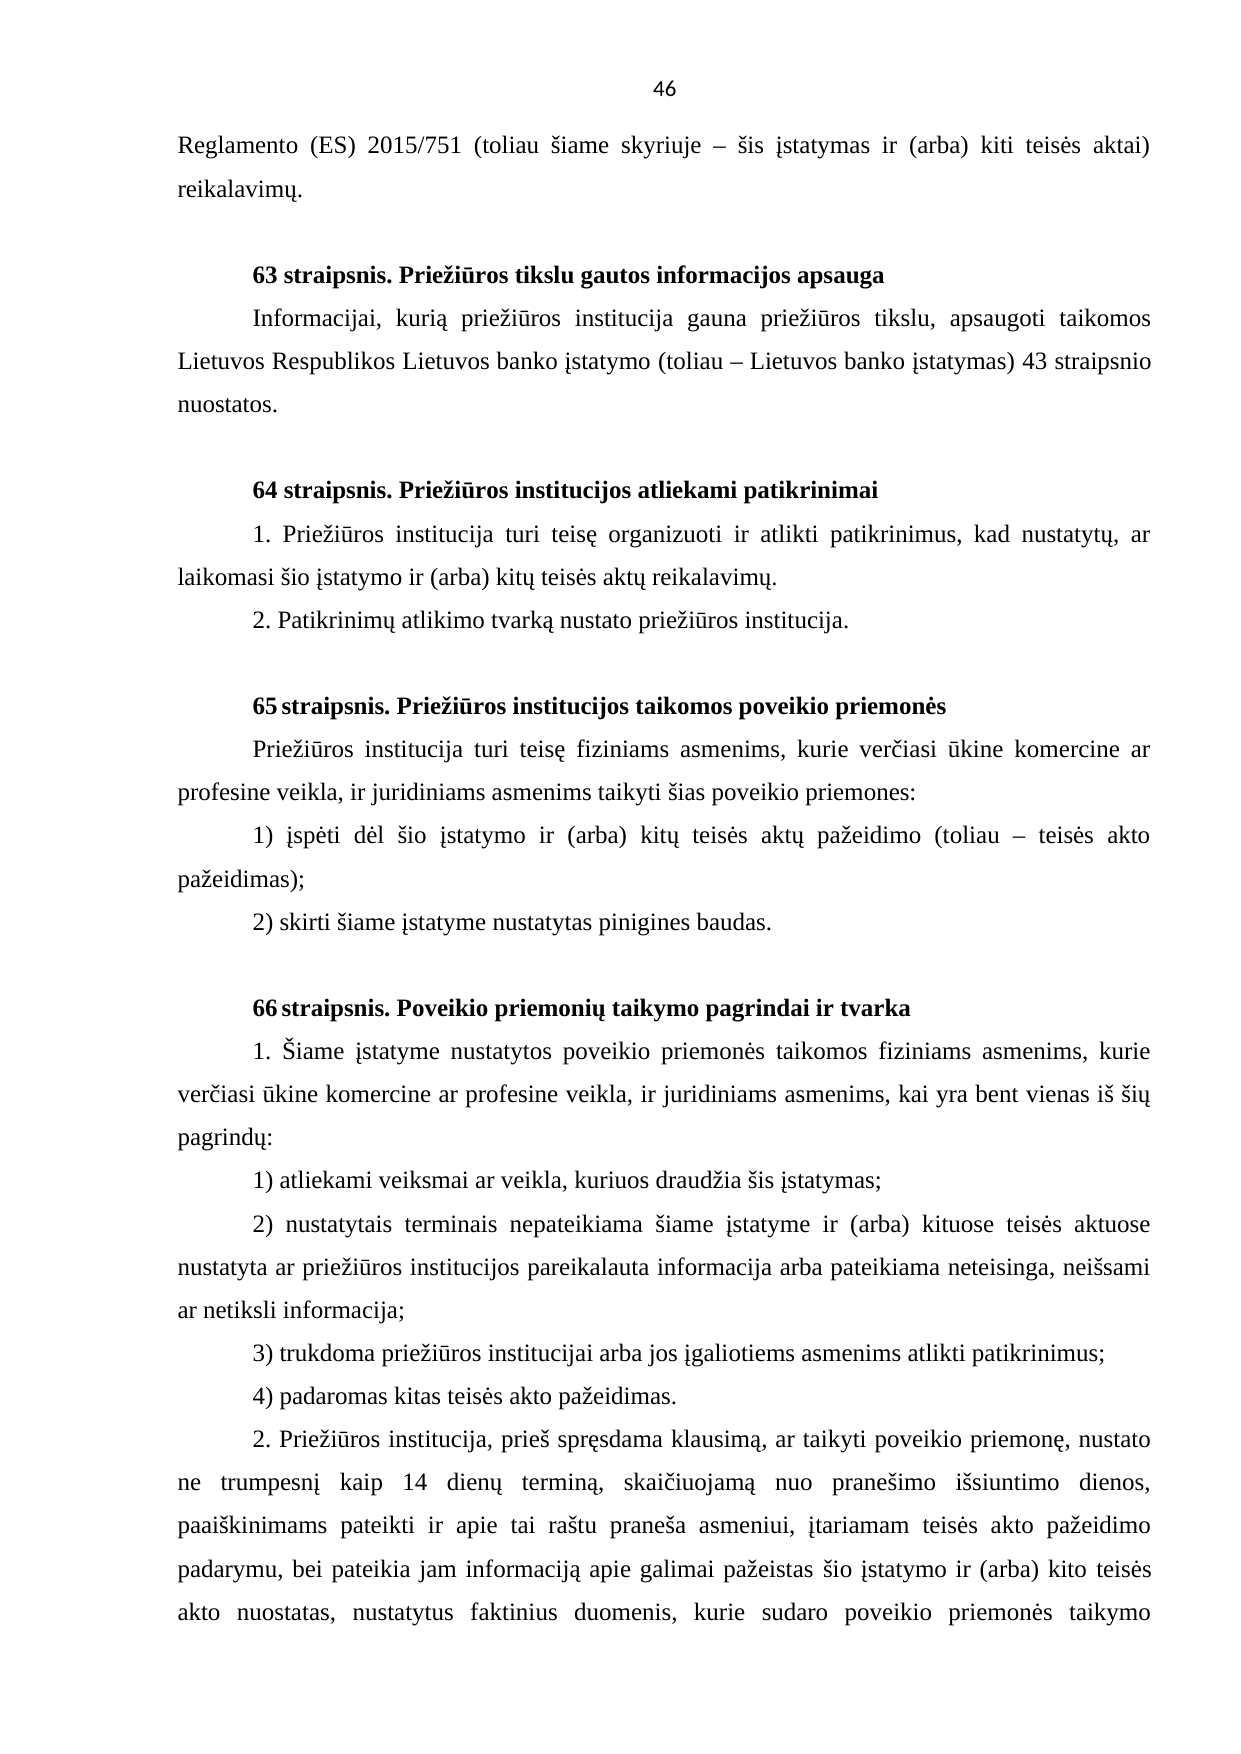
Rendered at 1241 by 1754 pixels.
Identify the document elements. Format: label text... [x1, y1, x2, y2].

text Reglamento (ES) 2015/751 (toliau šiame skyriuje – šis įstatymas ir (arba) kiti teisės aktai) reikalavimų. [177, 131, 1152, 202]
text 1) atliekami veiksmai ar veikla, kuriuos draudžia šis įstatymas; [177, 1166, 1152, 1194]
text 1. Priežiūros institucija turi teisę organizuoti ir atlikti patikrinimus, kad nustatytų, ar laikomasi šio įstatymo ir (arba) kitų teisės aktų reikalavimų. [177, 519, 1152, 591]
text 64 straipsnis. Priežiūros institucijos atliekami patikrinimai [177, 476, 1152, 504]
text 2) nustatytais terminais nepateikiama šiame įstatyme ir (arba) kituose teisės aktuose nustatyta ar priežiūros institucijos pareikalauta informacija arba pateikiama neteisinga, neišsami ar netiksli informacija; [177, 1209, 1152, 1324]
text 2) skirti šiame įstatyme nustatytas pinigines baudas. [177, 907, 1152, 936]
text 1) įspėti dėl šio įstatymo ir (arba) kitų teisės aktų pažeidimo (toliau – teisės akto pažeidimas); [177, 821, 1152, 892]
text 2. Priežiūros institucija, prieš spręsdama klausimą, ar taikyti poveikio priemonę, nustato ne trumpesnį kaip 14 dienų terminą, skaičiuojamą nuo pranešimo išsiuntimo dienos, paaiškinimams pateikti ir apie tai raštu praneša asmeniui, įtariamam teisės akto pažeidimo padarymu, bei pateikia jam informaciją apie galimai pažeistas šio įstatymo ir (arba) kito teisės akto nuostatas, nustatytus faktinius duomenis, kurie sudaro poveikio priemonės taikymo [177, 1424, 1152, 1626]
text 1. Šiame įstatyme nustatytos poveikio priemonės taikomos fiziniams asmenims, kurie verčiasi ūkine komercine ar profesine veikla, ir juridiniams asmenims, kai yra bent vienas iš šių pagrindų: [177, 1036, 1152, 1151]
text 2. Patikrinimų atlikimo tvarką nustato priežiūros institucija. [177, 605, 1152, 634]
text 65 straipsnis. Priežiūros institucijos taikomos poveikio priemonės [177, 691, 1152, 720]
text 63 straipsnis. Priežiūros tikslu gautos informacijos apsauga [177, 260, 1152, 289]
text 66 straipsnis. Poveikio priemonių taikymo pagrindai ir tvarka [177, 993, 1152, 1022]
text Priežiūros institucija turi teisę fiziniams asmenims, kurie verčiasi ūkine komercine ar profesine veikla, ir juridiniams asmenims taikyti šias poveikio priemones: [177, 734, 1152, 806]
text 3) trukdoma priežiūros institucijai arba jos įgaliotiems asmenims atlikti patikrinimus; [177, 1338, 1152, 1367]
text Informacijai, kurią priežiūros institucija gauna priežiūros tikslu, apsaugoti taikomos Lietuvos Respublikos Lietuvos banko įstatymo (toliau – Lietuvos banko įstatymas) 43 straipsnio nuostatos. [177, 303, 1152, 418]
text 4) padaromas kitas teisės akto pažeidimas. [177, 1381, 1152, 1410]
